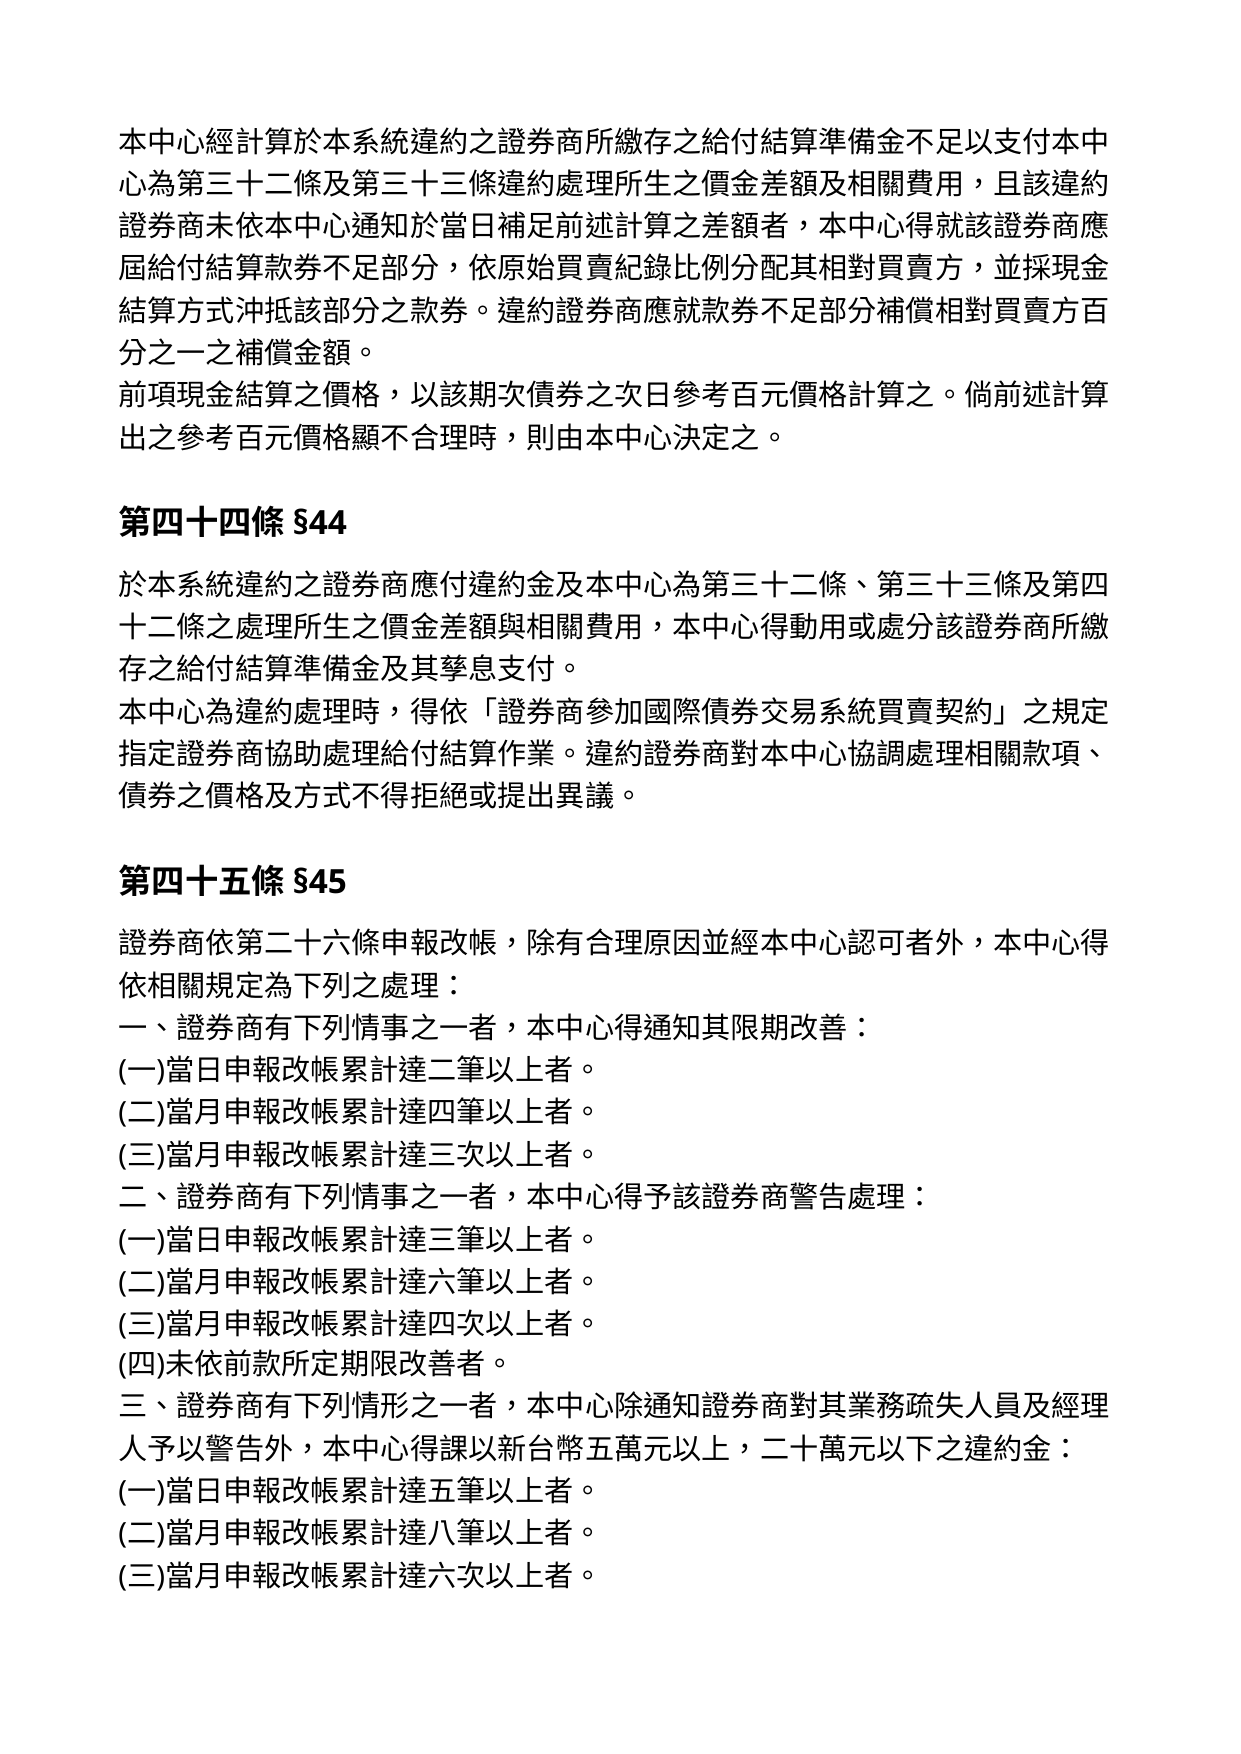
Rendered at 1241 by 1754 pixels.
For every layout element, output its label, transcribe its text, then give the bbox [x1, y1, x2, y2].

text (二)當月申報改帳累計達六筆以上者。 [118, 1258, 1122, 1301]
text (一)當日申報改帳累計達五筆以上者。 [118, 1468, 1122, 1510]
text 證券商依第二十六條申報改帳，除有合理原因並經本中心認可者外，本中心得依相關規定為下列之處理： [118, 920, 1122, 1004]
text 第四十四條 §44 [118, 496, 1122, 544]
text (二)當月申報改帳累計達八筆以上者。 [118, 1510, 1122, 1552]
text (三)當月申報改帳累計達六次以上者。 [118, 1552, 1122, 1595]
text 三、證券商有下列情形之一者，本中心除通知證券商對其業務疏失人員及經理人予以警告外，本中心得課以新台幣五萬元以上，二十萬元以下之違約金： [118, 1383, 1122, 1468]
text (三)當月申報改帳累計達四次以上者。 [118, 1301, 1122, 1343]
text 本中心為違約處理時，得依「證券商參加國際債券交易系統買賣契約」之規定指定證券商協助處理給付結算作業。違約證券商對本中心協調處理相關款項、債券之價格及方式不得拒絕或提出異議。 [118, 688, 1122, 815]
text 於本系統違約之證券商應付違約金及本中心為第三十二條、第三十三條及第四十二條之處理所生之價金差額與相關費用，本中心得動用或處分該證券商所繳存之給付結算準備金及其孳息支付。 [118, 561, 1122, 688]
text (一)當日申報改帳累計達三筆以上者。 [118, 1216, 1122, 1258]
text 二、證券商有下列情事之一者，本中心得予該證券商警告處理： [118, 1174, 1122, 1216]
text (三)當月申報改帳累計達三次以上者。 [118, 1131, 1122, 1174]
text (一)當日申報改帳累計達二筆以上者。 [118, 1047, 1122, 1089]
text 前項現金結算之價格，以該期次債券之次日參考百元價格計算之。倘前述計算出之參考百元價格顯不合理時，則由本中心決定之。 [118, 372, 1122, 456]
text (二)當月申報改帳累計達四筆以上者。 [118, 1089, 1122, 1131]
text 第四十五條 §45 [118, 855, 1122, 903]
text 本中心經計算於本系統違約之證券商所繳存之給付結算準備金不足以支付本中心為第三十二條及第三十三條違約處理所生之價金差額及相關費用，且該違約證券商未依本中心通知於當日補足前述計算之差額者，本中心得就該證券商應屆給付結算款券不足部分，依原始買賣紀錄比例分配其相對買賣方，並採現金結算方式沖抵該部分之款券。違約證券商應就款券不足部分補償相對買賣方百分之一之補償金額。 [118, 118, 1122, 372]
text 一、證券商有下列情事之一者，本中心得通知其限期改善： [118, 1004, 1122, 1047]
text (四)未依前款所定期限改善者。 [118, 1343, 1122, 1383]
